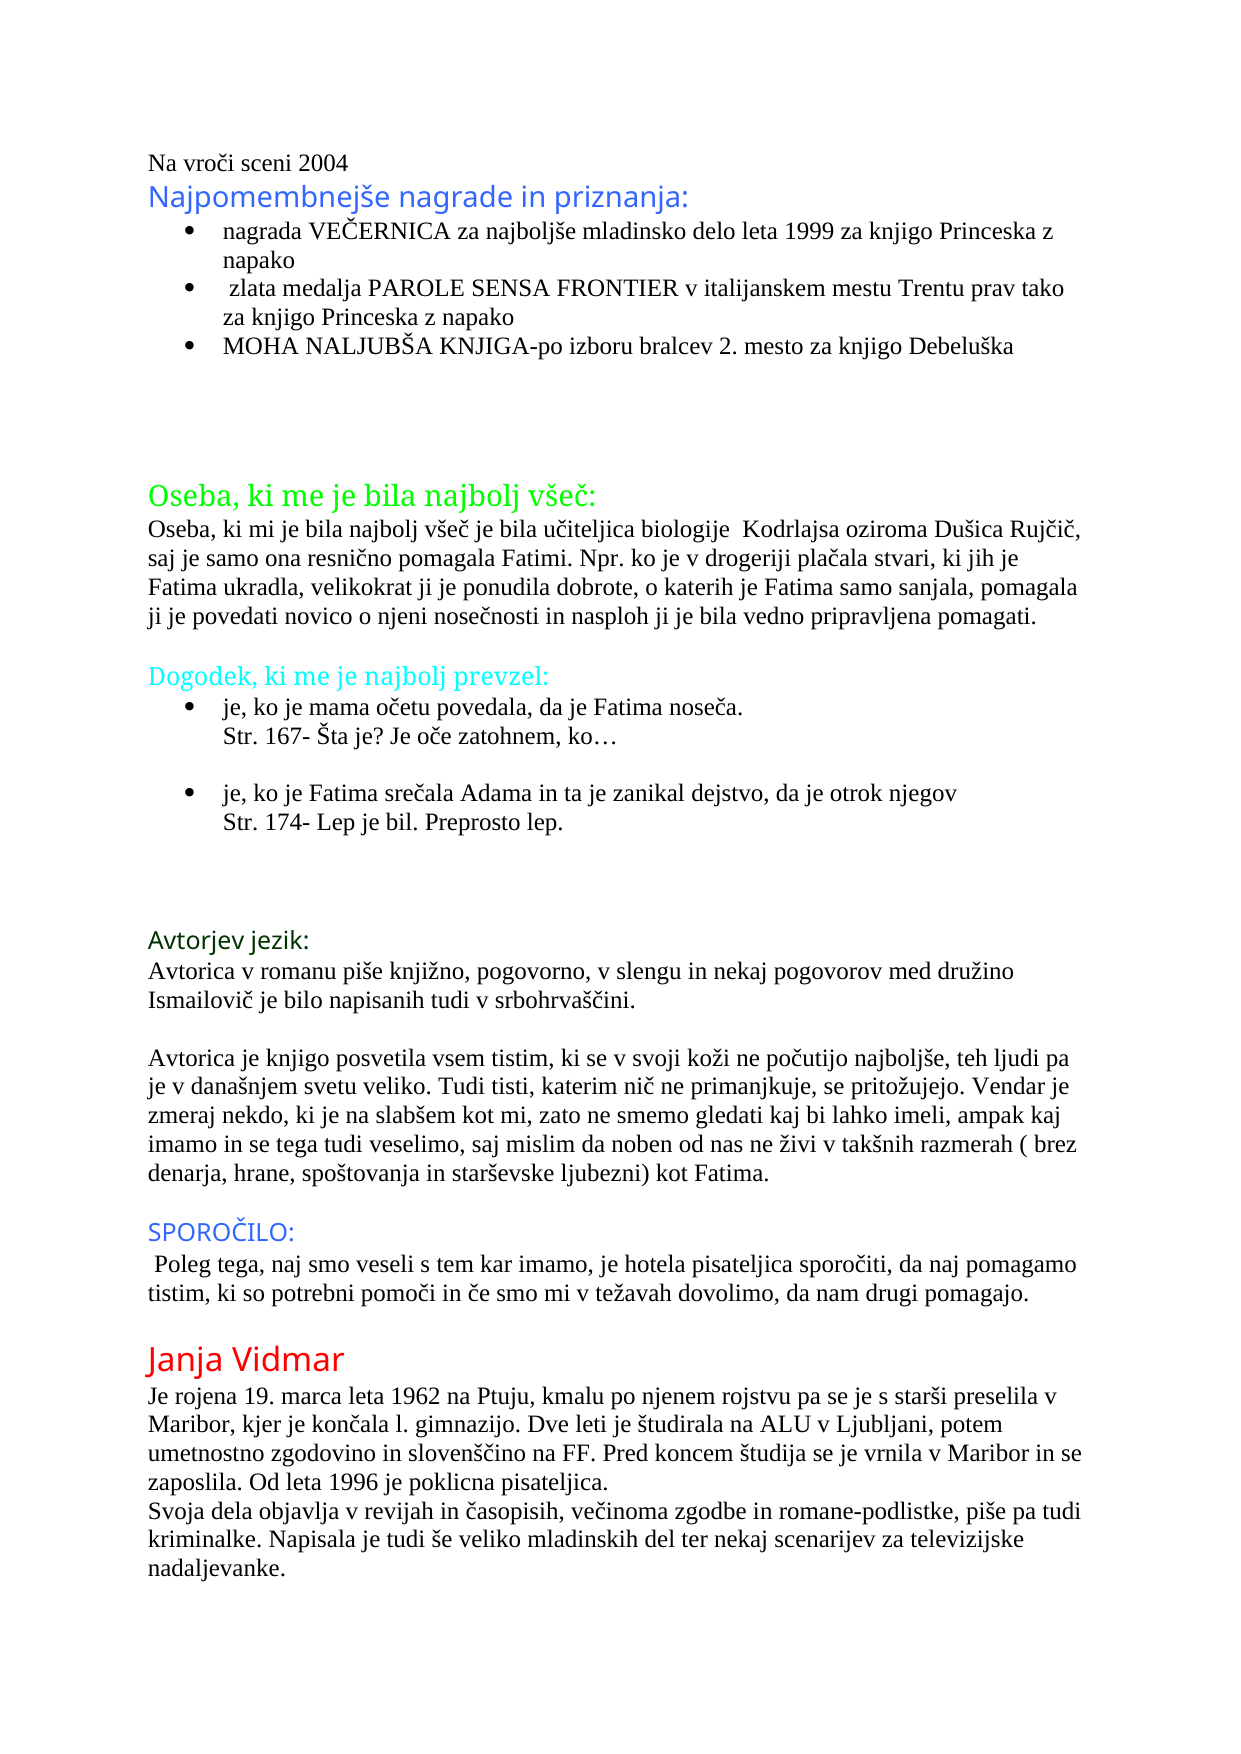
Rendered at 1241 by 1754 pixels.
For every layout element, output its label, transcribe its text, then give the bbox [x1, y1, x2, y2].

list zlata medalja PAROLE SENSA FRONTIER v italijanskem mestu Trentu prav tako za knjigo Princeska z napako [185, 273, 1093, 331]
text Avtorica v romanu piše knjižno, pogovorno, v slengu in nekaj pogovorov med družino Ismailovič je bilo napisanih tudi v srbohrvaščini. [148, 956, 1093, 1014]
text Str. 174- Lep je bil. Preprosto lep. [223, 807, 1093, 836]
text Avtorica je knjigo posvetila vsem tistim, ki se v svoji koži ne počutijo najboljše, teh ljudi pa je v današnjem svetu veliko. Tudi tisti, katerim nič ne primanjkuje, se pritožujejo. Vendar je zmeraj nekdo, ki je na slabšem kot mi, zato ne smemo gledati kaj bi lahko imeli, ampak kaj imamo in se tega tudi veselimo, saj mislim da noben od nas ne živi v takšnih razmerah ( brez denarja, hrane, spoštovanja in starševske ljubezni) kot Fatima. [148, 1043, 1093, 1186]
text Avtorjev jezik: [148, 922, 1093, 956]
text Najpomembnejše nagrade in priznanja: [148, 176, 1093, 216]
text Str. 167- Šta je? Je oče zatohnem, ko… [185, 721, 1093, 750]
text Svoja dela objavlja v revijah in časopisih, večinoma zgodbe in romane-podlistke, piše pa tudi kriminalke. Napisala je tudi še veliko mladinskih del ter nekaj scenarijev za televizijske nadaljevanke. [148, 1496, 1093, 1582]
list je, ko je Fatima srečala Adama in ta je zanikal dejstvo, da je otrok njegov [185, 778, 1093, 807]
text Janja Vidmar [148, 1335, 1093, 1381]
text Poleg tega, naj smo veseli s tem kar imamo, je hotela pisateljica sporočiti, da naj pomagamo tistim, ki so potrebni pomoči in če smo mi v težavah dovolimo, da nam drugi pomagajo. [148, 1249, 1093, 1307]
list MOHA NALJUBŠA KNJIGA-po izboru bralcev 2. mesto za knjigo Debeluška [185, 331, 1093, 360]
text Oseba, ki me je bila najbolj všeč: [148, 475, 1093, 514]
list je, ko je mama očetu povedala, da je Fatima noseča. [185, 692, 1093, 721]
text Je rojena 19. marca leta 1962 na Ptuju, kmalu po njenem rojstvu pa se je s starši preselila v Maribor, kjer je končala l. gimnazijo. Dve leti je študirala na ALU v Ljubljani, potem umetnostno zgodovino in slovenščino na FF. Pred koncem študija se je vrnila v Maribor in se zaposlila. Od leta 1996 je poklicna pisateljica. [148, 1381, 1093, 1496]
list nagrada VEČERNICA za najboljše mladinsko delo leta 1999 za knjigo Princeska z napako [185, 216, 1093, 273]
text Na vroči sceni 2004 [148, 148, 1093, 176]
text SPOROČILO: [148, 1215, 1093, 1249]
text Dogodek, ki me je najbolj prevzel: [148, 658, 1093, 692]
text Oseba, ki mi je bila najbolj všeč je bila učiteljica biologije Kodrlajsa oziroma Dušica Rujčič, saj je samo ona resnično pomagala Fatimi. Npr. ko je v drogeriji plačala stvari, ki jih je Fatima ukradla, velikokrat ji je ponudila dobrote, o katerih je Fatima samo sanjala, pomagala ji je povedati novico o njeni nosečnosti in nasploh ji je bila vedno pripravljena pomagati. [148, 514, 1093, 629]
